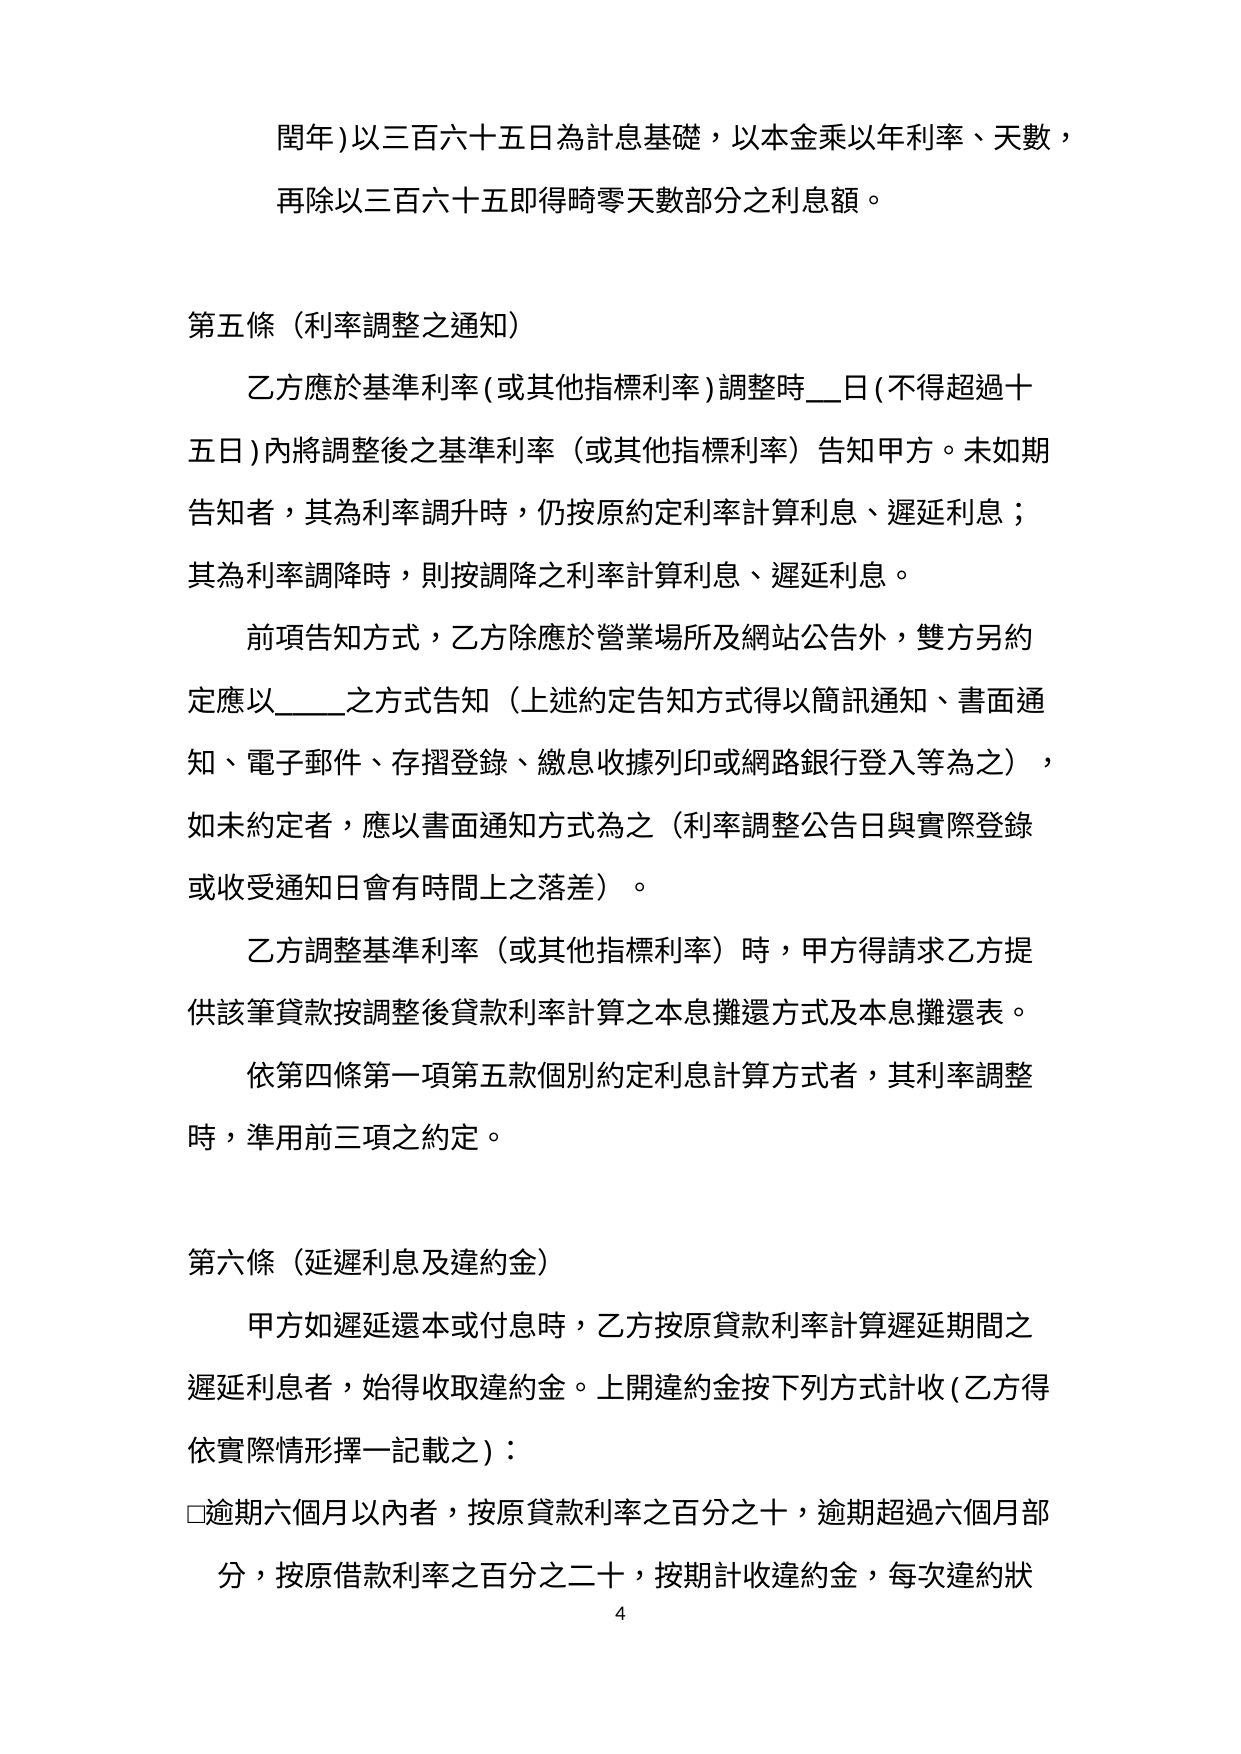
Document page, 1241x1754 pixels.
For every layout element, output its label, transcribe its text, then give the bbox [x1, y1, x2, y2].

text □逾期六個月以內者，按原貸款利率之百分之十，逾期超過六個月部分，按原借款利率之百分之二十，按期計收違約金，每次違約狀 [187, 1469, 1053, 1594]
text 第五條（利率調整之通知） [187, 282, 1053, 344]
text 前項告知方式，乙方除應於營業場所及網站公告外，雙方另約定應以____之方式告知（上述約定告知方式得以簡訊通知、書面通知、電子郵件、存摺登錄、繳息收據列印或網路銀行登入等為之），如未約定者，應以書面通知方式為之（利率調整公告日與實際登錄或收受通知日會有時間上之落差）。 [187, 594, 1053, 907]
text 乙方調整基準利率（或其他指標利率）時，甲方得請求乙方提供該筆貸款按調整後貸款利率計算之本息攤還方式及本息攤還表。 [187, 907, 1053, 1032]
text 甲方如遲延還本或付息時，乙方按原貸款利率計算遲延期間之遲延利息者，始得收取違約金。上開違約金按下列方式計收(乙方得依實際情形擇一記載之)： [187, 1282, 1053, 1469]
text 乙方應於基準利率(或其他指標利率)調整時__日(不得超過十五日)內將調整後之基準利率（或其他指標利率）告知甲方。未如期告知者，其為利率調升時，仍按原約定利率計算利息、遲延利息；其為利率調降時，則按調降之利率計算利息、遲延利息。 [187, 344, 1053, 594]
text □(二)按月計息者，本金乘以年利率，再除以十二即得每月之利息額。不足一個月之畸零天數部分，則按日計息，即：一年(含閏年)以三百六十五日為計息基礎，以本金乘以年利率、天數，再除以三百六十五即得畸零天數部分之利息額。 [187, 94, 1053, 219]
text 第六條（延遲利息及違約金） [187, 1219, 1053, 1282]
text 依第四條第一項第五款個別約定利息計算方式者，其利率調整時，準用前三項之約定。 [187, 1032, 1053, 1157]
